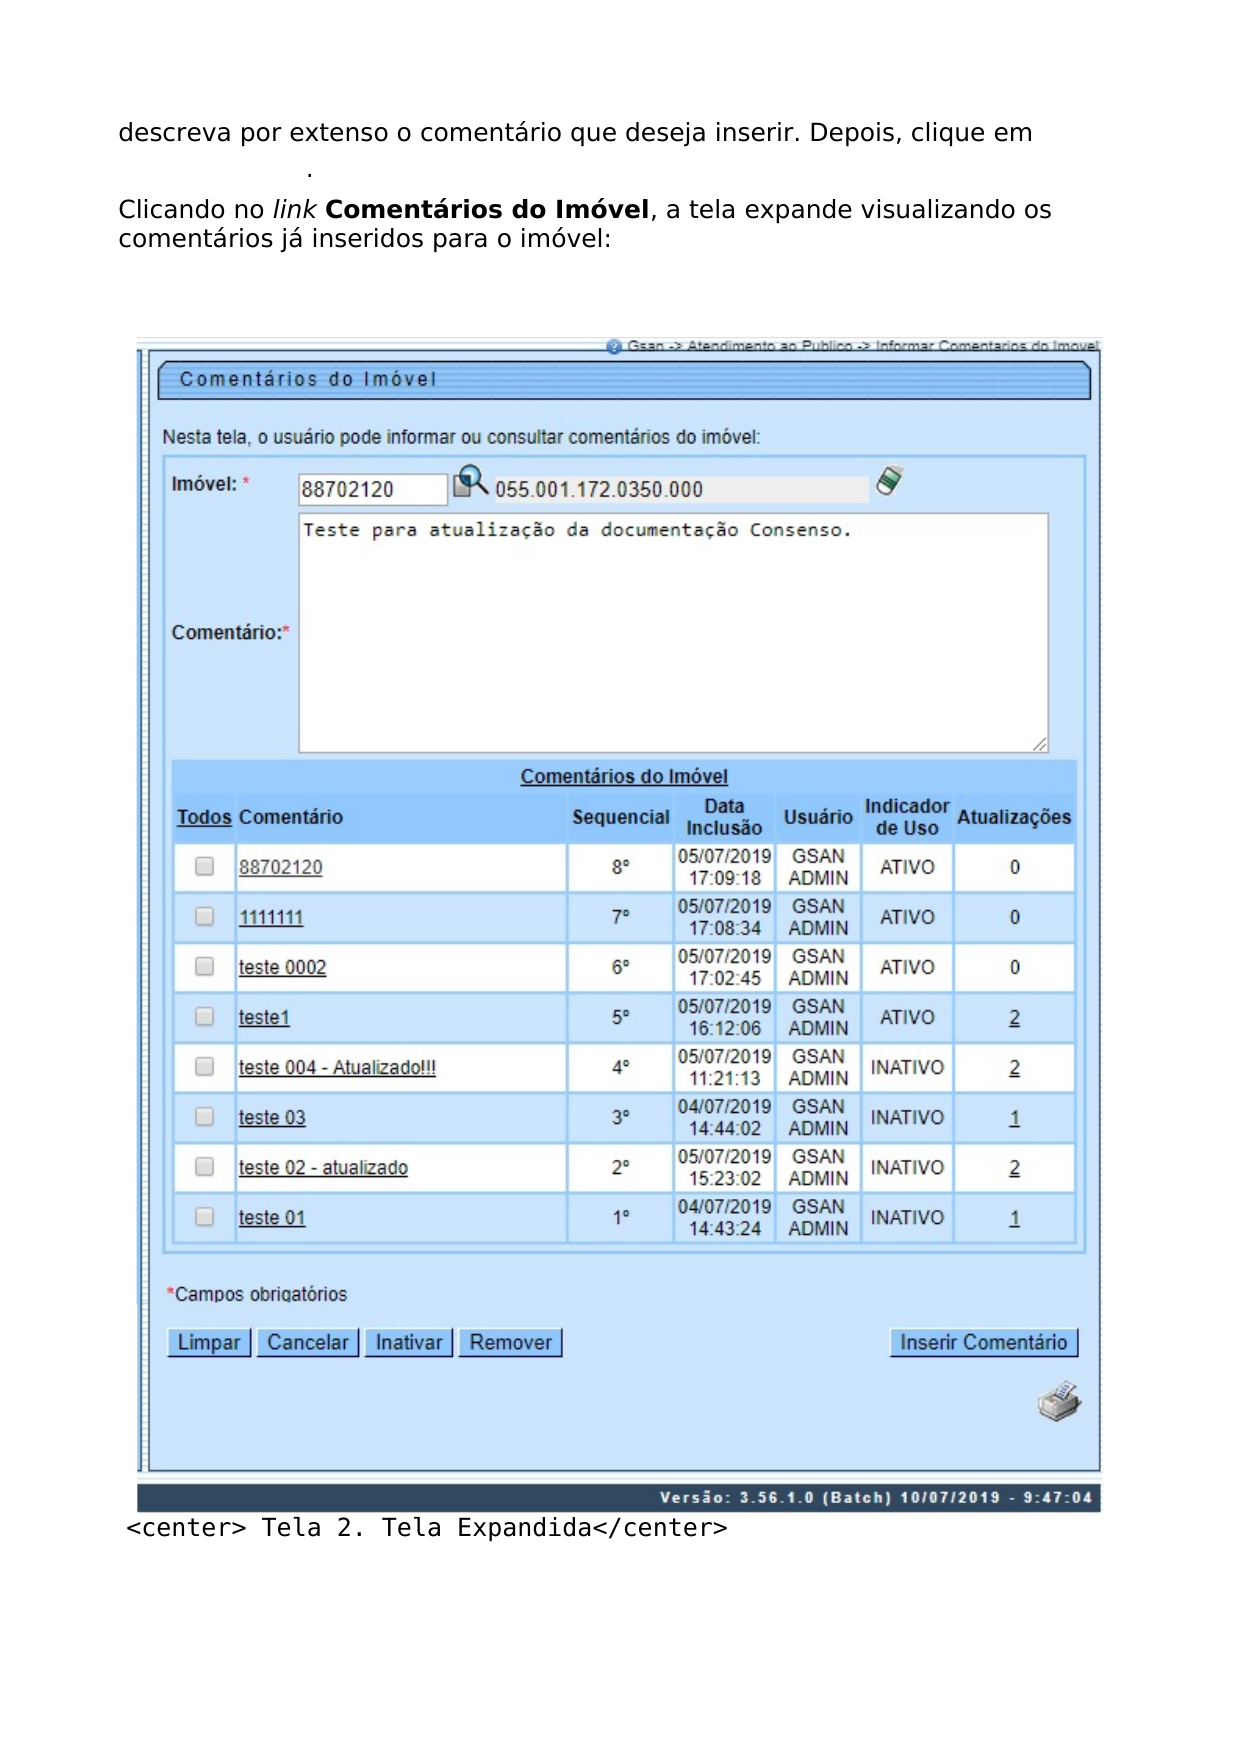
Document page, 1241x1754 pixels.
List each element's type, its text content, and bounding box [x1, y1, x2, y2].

picture [136, 337, 1104, 1514]
text descreva por extenso o comentário que deseja inserir. Depois, clique em . [118, 118, 1122, 183]
text Clicando no link Comentários do Imóvel, a tela expande visualizando os comentários já inseridos para o imóvel: [118, 195, 1122, 254]
text <center> Tela 2. Tela Expandida</center> [118, 337, 1122, 1543]
